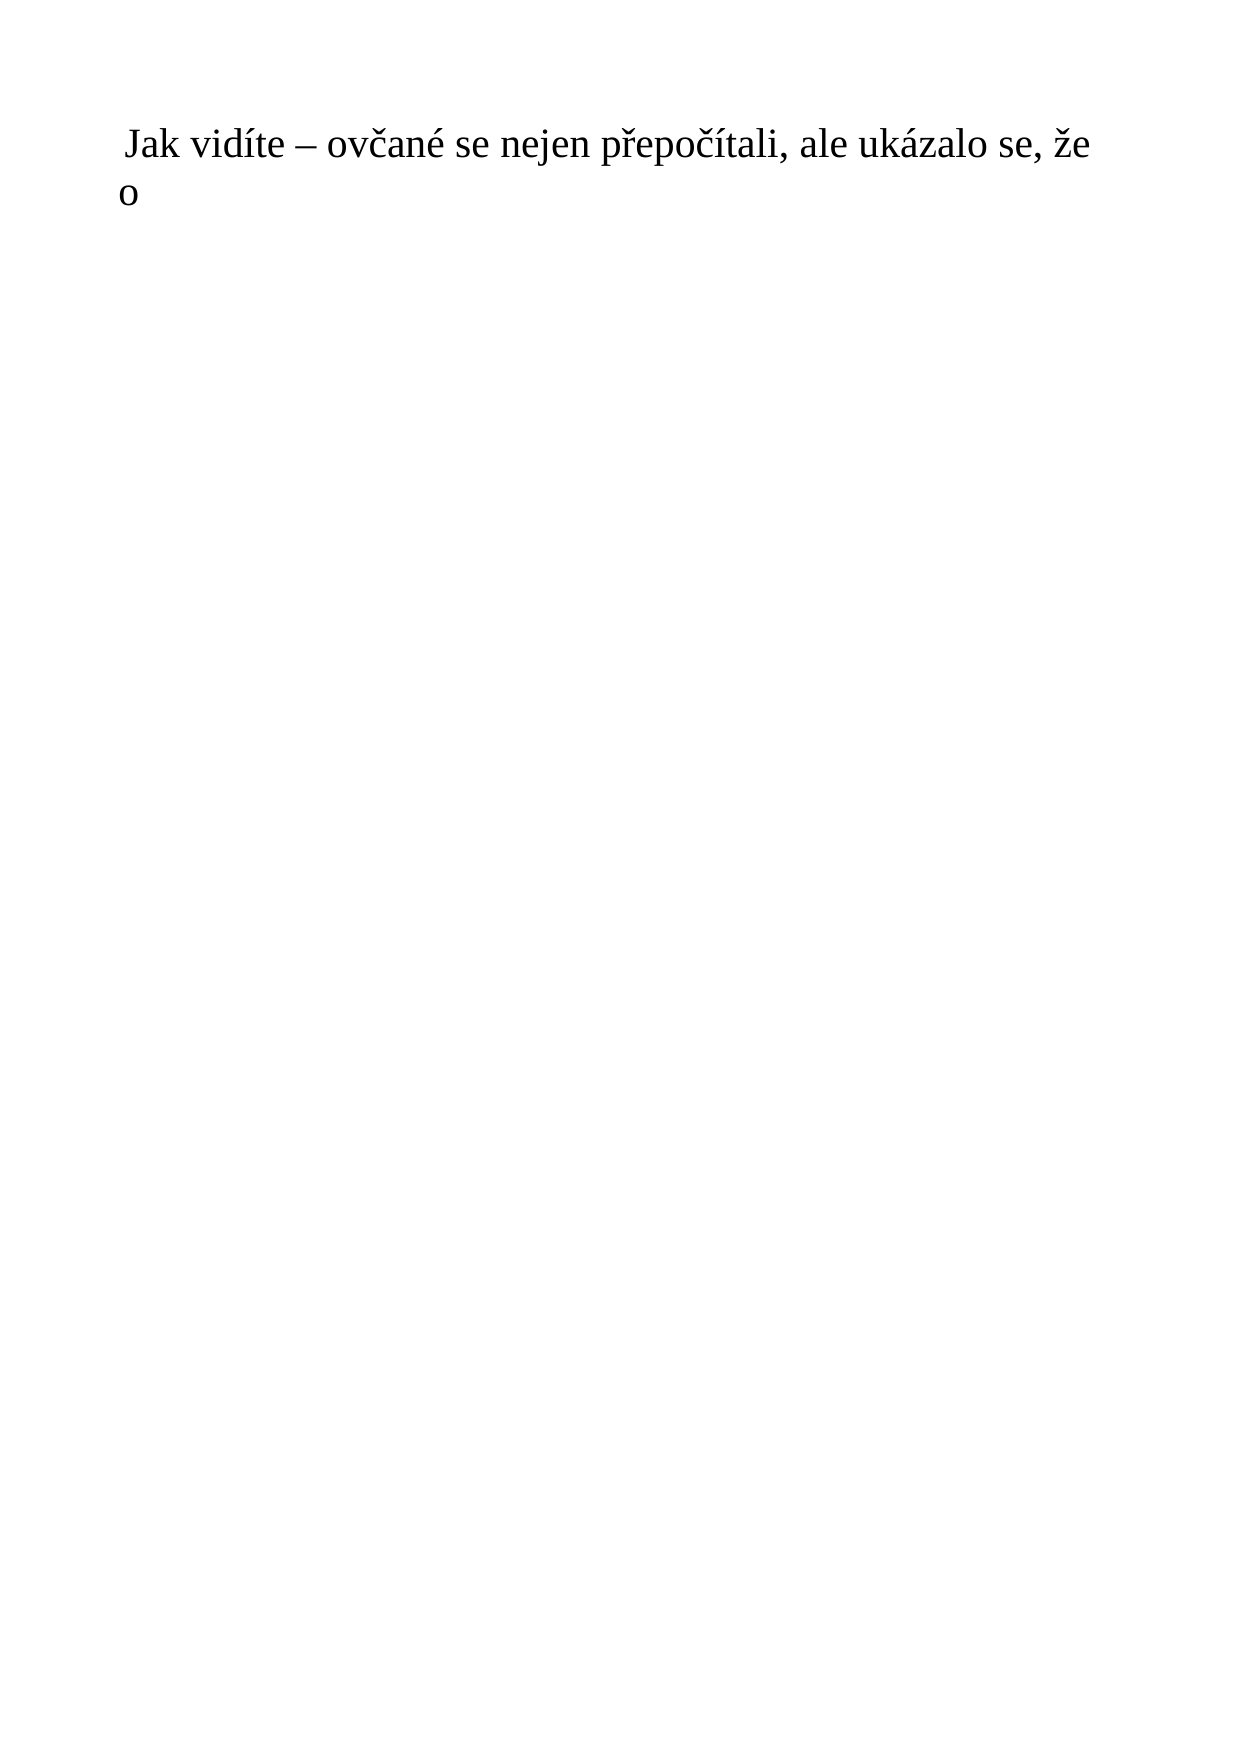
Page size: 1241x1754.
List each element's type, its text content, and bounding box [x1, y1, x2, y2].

text Jak vidíte – ovčané se nejen přepočítali, ale ukázalo se, že o [118, 118, 1122, 214]
